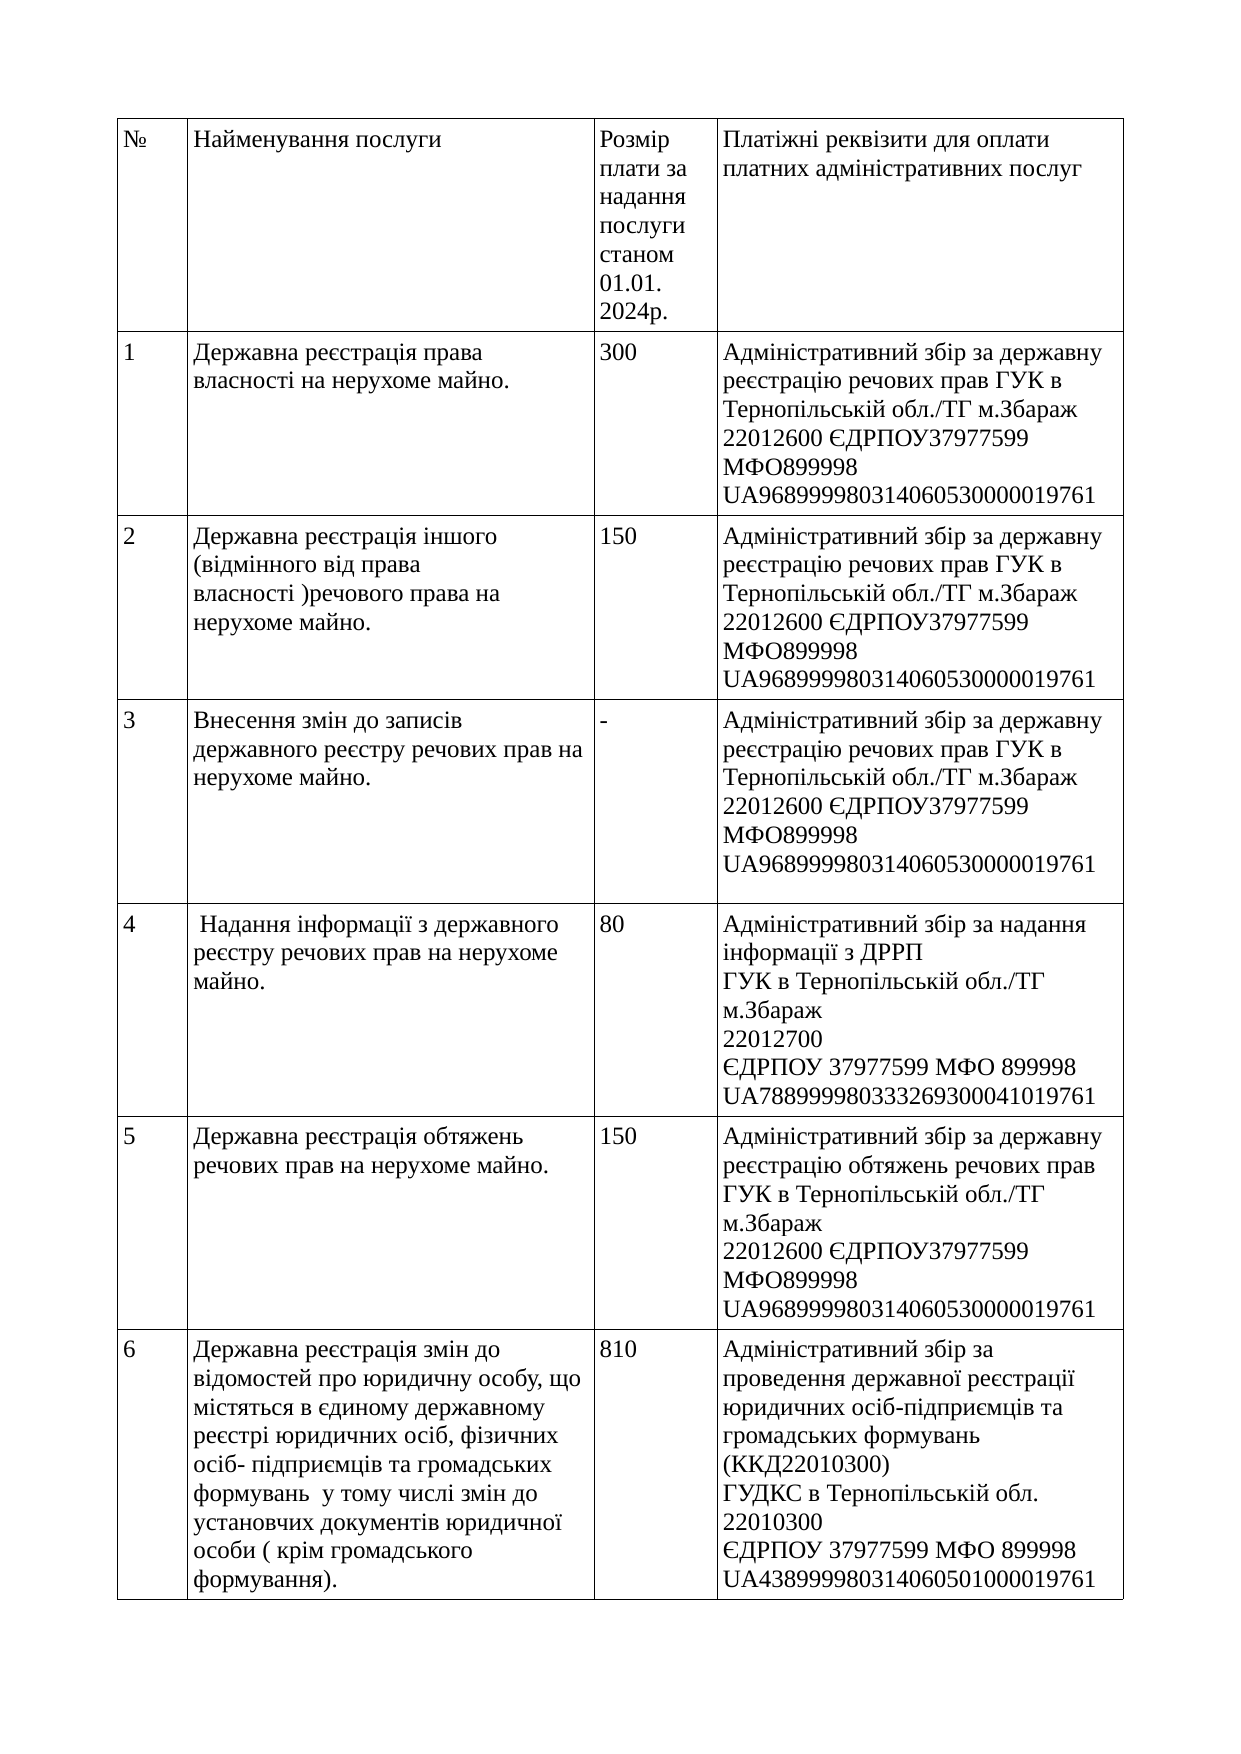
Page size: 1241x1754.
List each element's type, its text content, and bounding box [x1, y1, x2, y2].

table_cell 6 [118, 1330, 187, 1599]
table_cell 5 [118, 1117, 187, 1328]
table_header Розмір плати за надання послуги станом 01.01. 2024р. [595, 119, 717, 331]
table_cell Державна реєстрація змін до відомостей про юридичну особу, що містяться в єдиному державному реєстрі юридичних осіб, фізичних осіб- підприємців та громадських формувань у тому числі змін до установчих документів юридичної особи ( крім громадського формування). [188, 1330, 594, 1599]
table_cell 80 [595, 904, 717, 1116]
table_cell 810 [595, 1330, 717, 1599]
table_cell 300 [595, 332, 717, 515]
table_cell 3 [118, 700, 187, 903]
table_cell - [595, 700, 717, 903]
table_cell 150 [595, 516, 717, 699]
table_header Найменування послуги [188, 119, 594, 331]
table_cell Адміністративний збір за державну реєстрацію речових прав ГУК в Тернопільській обл./ТГ м.Збараж 22012600 ЄДРПОУ37977599 МФО899998 UA968999980314060530000019761 [718, 332, 1123, 515]
table_cell Адміністративний збір за державну реєстрацію речових прав ГУК в Тернопільській обл./ТГ м.Збараж 22012600 ЄДРПОУ37977599 МФО899998 UA968999980314060530000019761 [718, 700, 1123, 903]
table_cell Надання інформації з державного реєстру речових прав на нерухоме майно. [188, 904, 594, 1116]
table_header № [118, 119, 187, 331]
table_cell Адміністративний збір за проведення державної реєстрації юридичних осіб-підприємців та громадських формувань (ККД22010300) ГУДКС в Тернопільській обл. 22010300 ЄДРПОУ 37977599 МФО 899998 UA438999980314060501000019761 [718, 1330, 1123, 1599]
table_cell 4 [118, 904, 187, 1116]
table_cell 1 [118, 332, 187, 515]
table_cell Державна реєстрація права власності на нерухоме майно. [188, 332, 594, 515]
table_cell Державна реєстрація іншого (відмінного від права власності )речового права на нерухоме майно. [188, 516, 594, 699]
table_cell 2 [118, 516, 187, 699]
table_cell Внесення змін до записів державного реєстру речових прав на нерухоме майно. [188, 700, 594, 903]
table_cell 150 [595, 1117, 717, 1328]
table_cell Адміністративний збір за державну реєстрацію обтяжень речових прав ГУК в Тернопільській обл./ТГ м.Збараж 22012600 ЄДРПОУ37977599 МФО899998 UA968999980314060530000019761 [718, 1117, 1123, 1328]
table_cell Державна реєстрація обтяжень речових прав на нерухоме майно. [188, 1117, 594, 1328]
table_header Платіжні реквізити для оплати платних адміністративних послуг [718, 119, 1123, 331]
table_cell Адміністративний збір за державну реєстрацію речових прав ГУК в Тернопільській обл./ТГ м.Збараж 22012600 ЄДРПОУ37977599 МФО899998 UA968999980314060530000019761 [718, 516, 1123, 699]
table_cell Адміністративний збір за надання інформації з ДРРП ГУК в Тернопільській обл./ТГ м.Збараж 22012700 ЄДРПОУ 37977599 МФО 899998 UA788999980333269300041019761 [718, 904, 1123, 1116]
